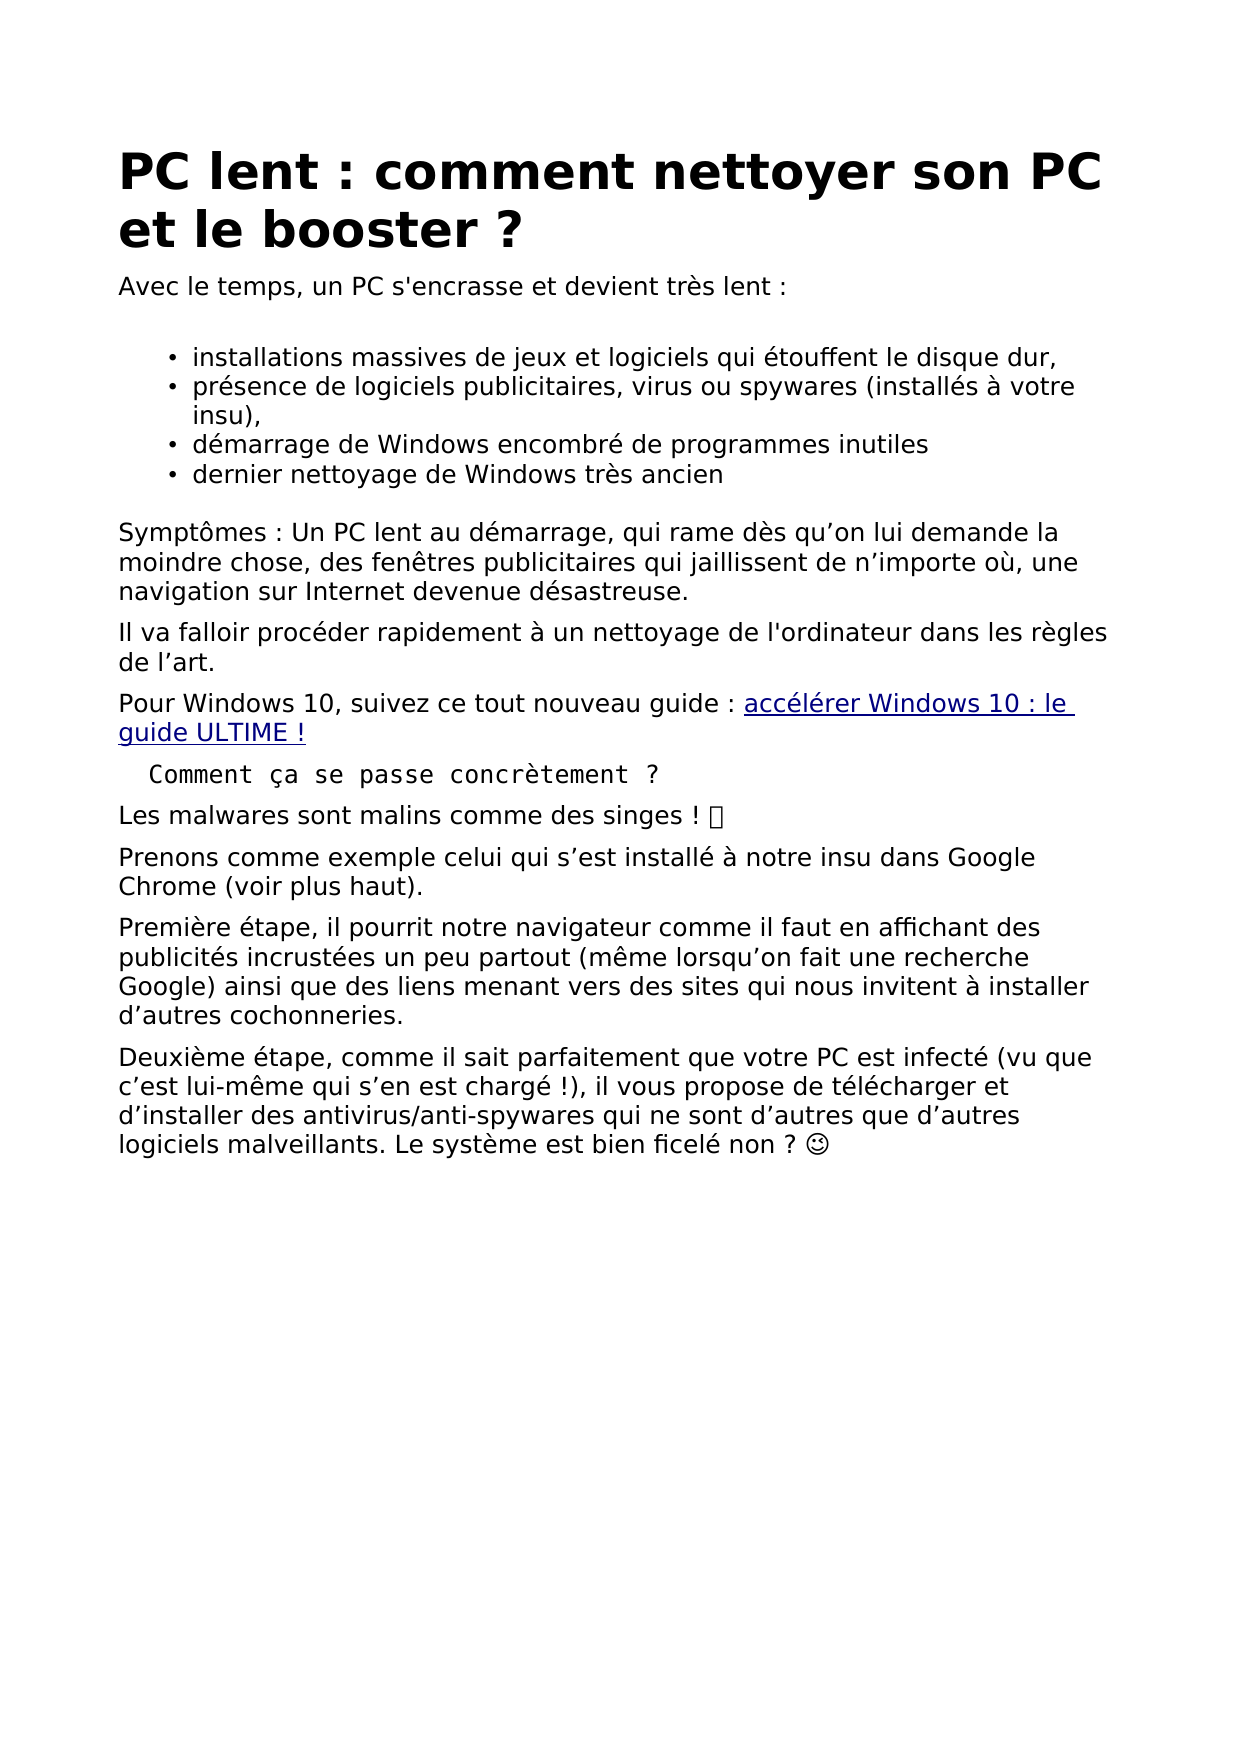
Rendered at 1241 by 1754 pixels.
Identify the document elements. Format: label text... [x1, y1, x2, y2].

text Il va falloir procéder rapidement à un nettoyage de l'ordinateur dans les règles de l’art. [118, 618, 1122, 677]
text Prenons comme exemple celui qui s’est installé à notre insu dans Google Chrome (voir plus haut). [118, 843, 1122, 901]
text Comment ça se passe concrètement ? [118, 760, 1122, 789]
list dernier nettoyage de Windows très ancien [177, 460, 1122, 489]
text Avec le temps, un PC s'encrasse et devient très lent : [118, 272, 1122, 301]
list installations massives de jeux et logiciels qui étouffent le disque dur, [177, 343, 1122, 372]
text Symptômes : Un PC lent au démarrage, qui rame dès qu’on lui demande la moindre chose, des fenêtres publicitaires qui jaillissent de n’importe où, une navigation sur Internet devenue désastreuse. [118, 518, 1122, 606]
text Deuxième étape, comme il sait parfaitement que votre PC est infecté (vu que c’est lui-même qui s’en est chargé !), il vous propose de télécharger et d’installer des antivirus/anti-spywares qui ne sont d’autres que d’autres logiciels malveillants. Le système est bien ficelé non ? 😉 [118, 1043, 1122, 1159]
list démarrage de Windows encombré de programmes inutiles [177, 431, 1122, 460]
text Les malwares sont malins comme des singes ! 🐒 [118, 801, 1122, 830]
subtitle PC lent : comment nettoyer son PC et le booster ? [118, 143, 1122, 259]
text Pour Windows 10, suivez ce tout nouveau guide : accélérer Windows 10 : le guide ULTIME ! [118, 689, 1122, 748]
text Première étape, il pourrit notre navigateur comme il faut en affichant des publicités incrustées un peu partout (même lorsqu’on fait une recherche Google) ainsi que des liens menant vers des sites qui nous invitent à installer d’autres cochonneries. [118, 914, 1122, 1030]
list présence de logiciels publicitaires, virus ou spywares (installés à votre insu), [177, 372, 1122, 431]
